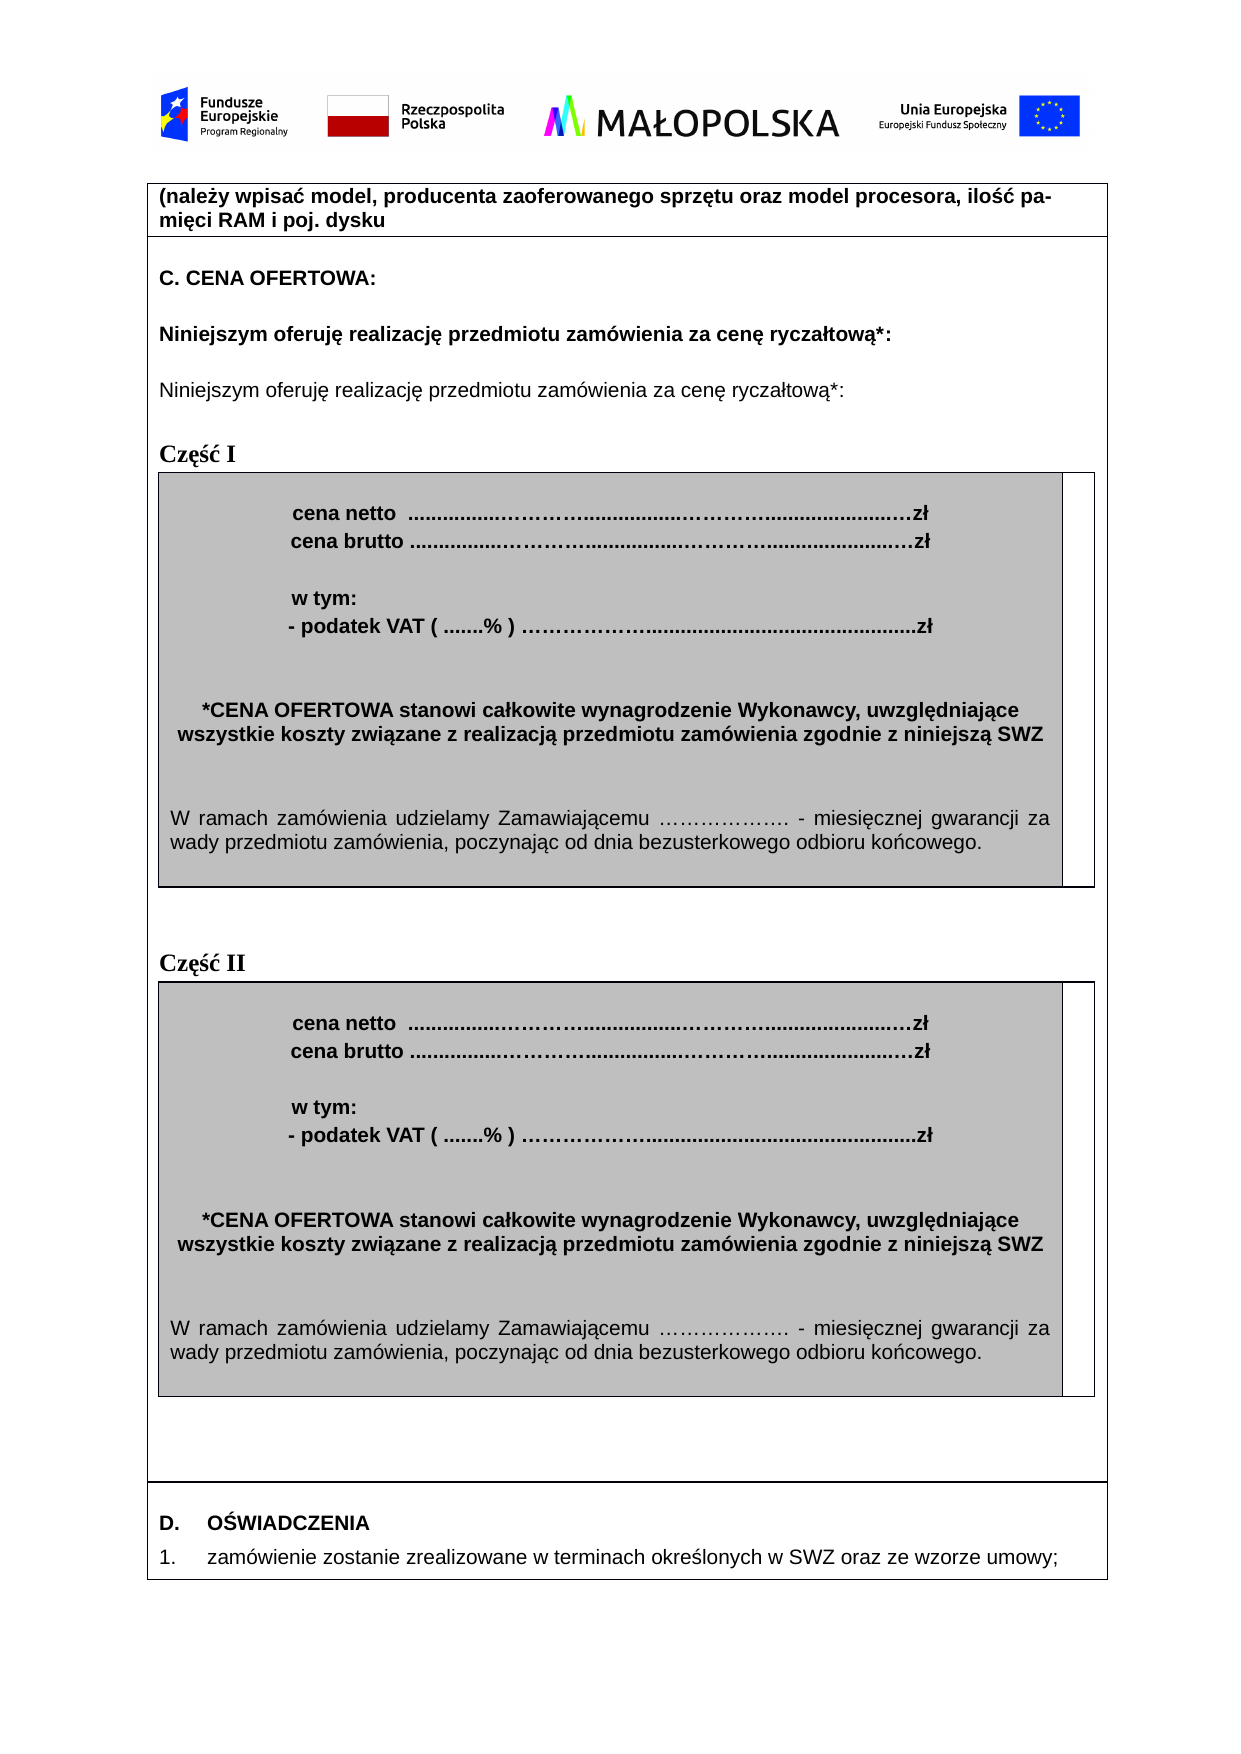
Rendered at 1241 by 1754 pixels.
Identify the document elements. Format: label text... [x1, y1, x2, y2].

table_cell C. CENA OFERTOWA: Niniejszym oferuję realizację przedmiotu zamówienia za cenę ryczałtową***nia za ŁĄCZNĄ CENĘ OFERTOWĄ**riumma w rozdziale III SIWZmacją o podstawie do dysponowania tymi osobami, konania zamówienia, a: Niniejszym oferuję realizację przedmiotu zamówienia za cenę ryczałtową***nia za ŁĄCZNĄ CENĘ OFERTOWĄ**riumma w rozdziale III SIWZmacją o podstawie do dysponowania tymi osobami, konania zamówienia, a: Część I Część II [148, 237, 1107, 1481]
table_header cena netto ................………….................…………......................…zł cena brutto ................………….................…………......................…zł w tym: - podatek VAT ( .......% ) ………………...............................................zł *CENA OFERTOWA stanowi całkowite wynagrodzenie Wykonawcy, uwzględniające wszystkie koszty związane z realizacją przedmiotu zamówienia zgodnie z niniejszą SWZ W ramach zamówienia udzielamy Zamawiającemu ………………. - miesięcznej gwarancji za wady przedmiotu zamówienia, poczynając od dnia bezusterkowego odbioru końcowego. [159, 983, 1062, 1396]
table_header [1063, 473, 1094, 886]
table_header [1063, 983, 1094, 1396]
table_header cena netto ................………….................…………......................…zł cena brutto ................………….................…………......................…zł w tym: - podatek VAT ( .......% ) ………………...............................................zł *CENA OFERTOWA stanowi całkowite wynagrodzenie Wykonawcy, uwzględniające wszystkie koszty związane z realizacją przedmiotu zamówienia zgodnie z niniejszą SWZ W ramach zamówienia udzielamy Zamawiającemu ………………. - miesięcznej gwarancji za wady przedmiotu zamówienia, poczynając od dnia bezusterkowego odbioru końcowego. [159, 473, 1062, 886]
table_cell (należy wpisać model, producenta zaoferowanego sprzętu oraz model procesora, ilość pa-mięci RAM i poj. dysku [148, 184, 1107, 236]
table_cell OŚWIADCZENIA zamówienie zostanie zrealizowane w terminach określonych w SWZ oraz ze wzorze umowy; zapoznaliśmy się ze Specyfikacją Warunków Zamówienia oraz wzorem umowy i nie wnosimy do nich zastrzeżeń oraz przyjmujemy warunki w nich zawarte; uważamy się za związanych niniejszą ofertą na okres 30 dni licząc od dnia otwarcia ofert tj. 6.01.2023 r. Oświadczam, iż jestem (należy zaznaczyć znakiem X)1): 5. Informujemy, że: 1) wybór oferty nie będzie prowadzić do powstania u zamawiającego obowiązku podatkowego. 2) wybór oferty będzie prowadzić do powstania u zamawiającego obowiązku podatkowego w odniesieniu2 do następujących towarów lub usług …………………………………, PKWiU …………………………………………., których dostawa lub świadczenie będzie prowadzić do jego powstania; wartość towaru lub usług powodująca obowiązek podatkowy u zamawiającego to ……………………………zł netto) 2niepotrzebne skreślić. 6. ZAMÓWIENIE ZREALIZUJEMY samodzielnie*/przy udziale podwykonawców w następującym zakresie*: ____________________________________________________________________________ (zakres powierzonych prac /firma Podwykonawcy) [148, 1483, 1107, 1579]
